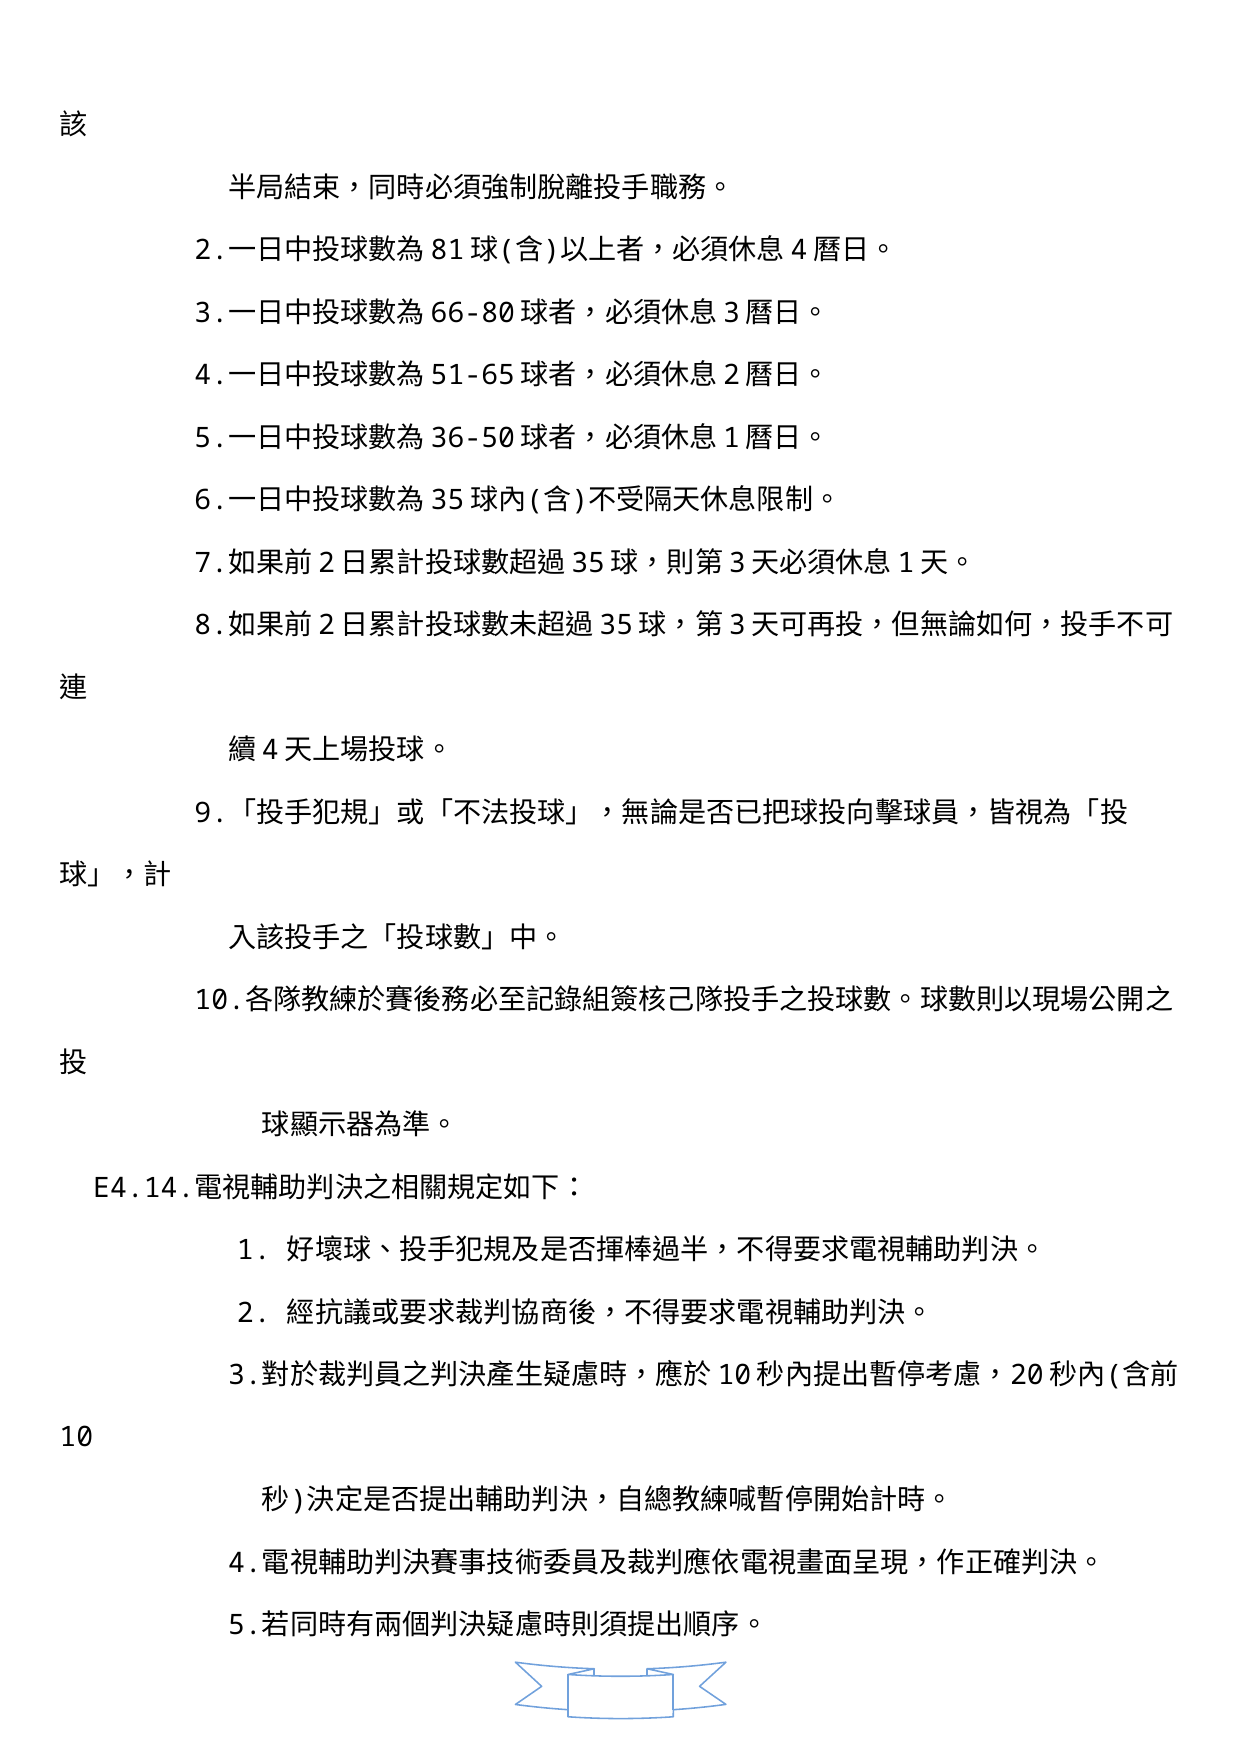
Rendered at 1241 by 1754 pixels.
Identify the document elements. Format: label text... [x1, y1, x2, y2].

text 半局結束，同時必須強制脫離投手職務。 [59, 143, 1181, 206]
text 4.一日中投球數為51-65球者，必須休息2曆日。 [59, 331, 1181, 393]
text 9.「投手犯規」或「不法投球」，無論是否已把球投向擊球員，皆視為「投球」，計 [59, 768, 1181, 893]
text 球顯示器為準。 [59, 1081, 1181, 1143]
text 10.各隊教練於賽後務必至記錄組簽核己隊投手之投球數。球數則以現場公開之投 [59, 956, 1181, 1081]
list 經抗議或要求裁判協商後，不得要求電視輔助判決。 [237, 1268, 1181, 1331]
text 5.一日中投球數為36-50球者，必須休息1曆日。 [59, 393, 1181, 456]
text E4.14.電視輔助判決之相關規定如下： [59, 1143, 1181, 1206]
text 7.如果前2日累計投球數超過35球，則第3天必須休息1天。 [59, 518, 1181, 581]
list 好壞球、投手犯規及是否揮棒過半，不得要求電視輔助判決。 [237, 1206, 1181, 1268]
text 3.對於裁判員之判決產生疑慮時，應於10秒內提出暫停考慮，20秒內(含前10 [59, 1331, 1181, 1456]
text 入該投手之「投球數」中。 [59, 893, 1181, 956]
text 3.一日中投球數為66-80球者，必須休息3曆日。 [59, 268, 1181, 331]
text 5.若同時有兩個判決疑慮時則須提出順序。 [59, 1581, 1181, 1643]
text 該 [59, 81, 1181, 143]
text 2.一日中投球數為81球(含)以上者，必須休息4曆日。 [59, 206, 1181, 268]
text 續4天上場投球。 [59, 706, 1181, 768]
text 6.一日中投球數為35球內(含)不受隔天休息限制。 [59, 456, 1181, 518]
text 4.電視輔助判決賽事技術委員及裁判應依電視畫面呈現，作正確判決。 [59, 1518, 1181, 1581]
text 8.如果前2日累計投球數未超過35球，第3天可再投，但無論如何，投手不可連 [59, 581, 1181, 706]
text 秒)決定是否提出輔助判決，自總教練喊暫停開始計時。 [59, 1456, 1181, 1518]
